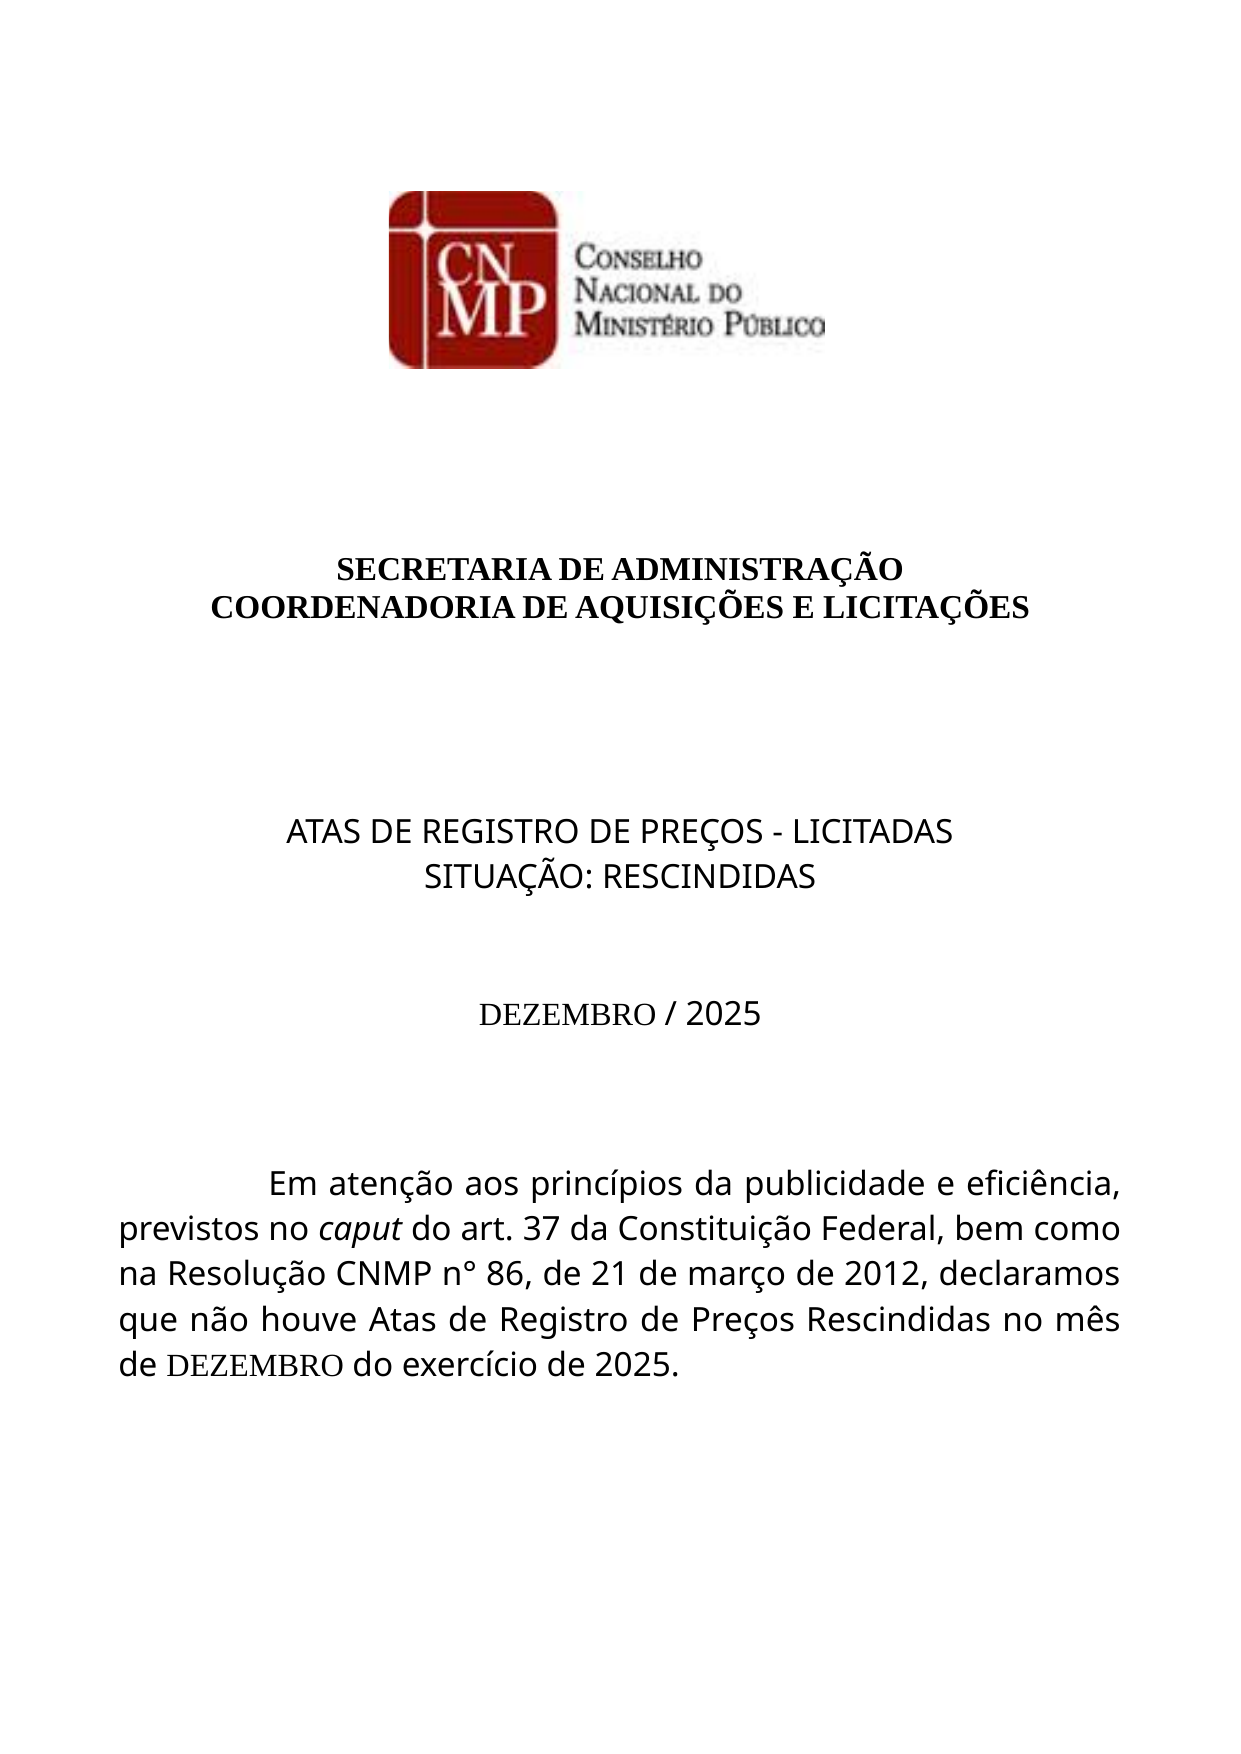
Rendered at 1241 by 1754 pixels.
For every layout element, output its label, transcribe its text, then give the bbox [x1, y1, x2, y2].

text Em atenção aos princípios da publicidade e eficiência, previstos no caput do art. 37 da Constituição Federal, bem como na Resolução CNMP n° 86, de 21 de março de 2012, declaramos que não houve Atas de Registro de Preços Rescindidas no mês de DEZEMBRO do exercício de 2025. [118, 1159, 1122, 1386]
text COORDENADORIA DE AQUISIÇÕES E LICITAÇÕES [118, 588, 1122, 626]
text ATAS DE REGISTRO DE PREÇOS - LICITADAS [118, 808, 1122, 853]
text SITUAÇÃO: RESCINDIDAS [118, 853, 1122, 898]
text SECRETARIA DE ADMINISTRAÇÃO [118, 549, 1122, 588]
text DEZEMBRO / 2025 [118, 989, 1122, 1035]
